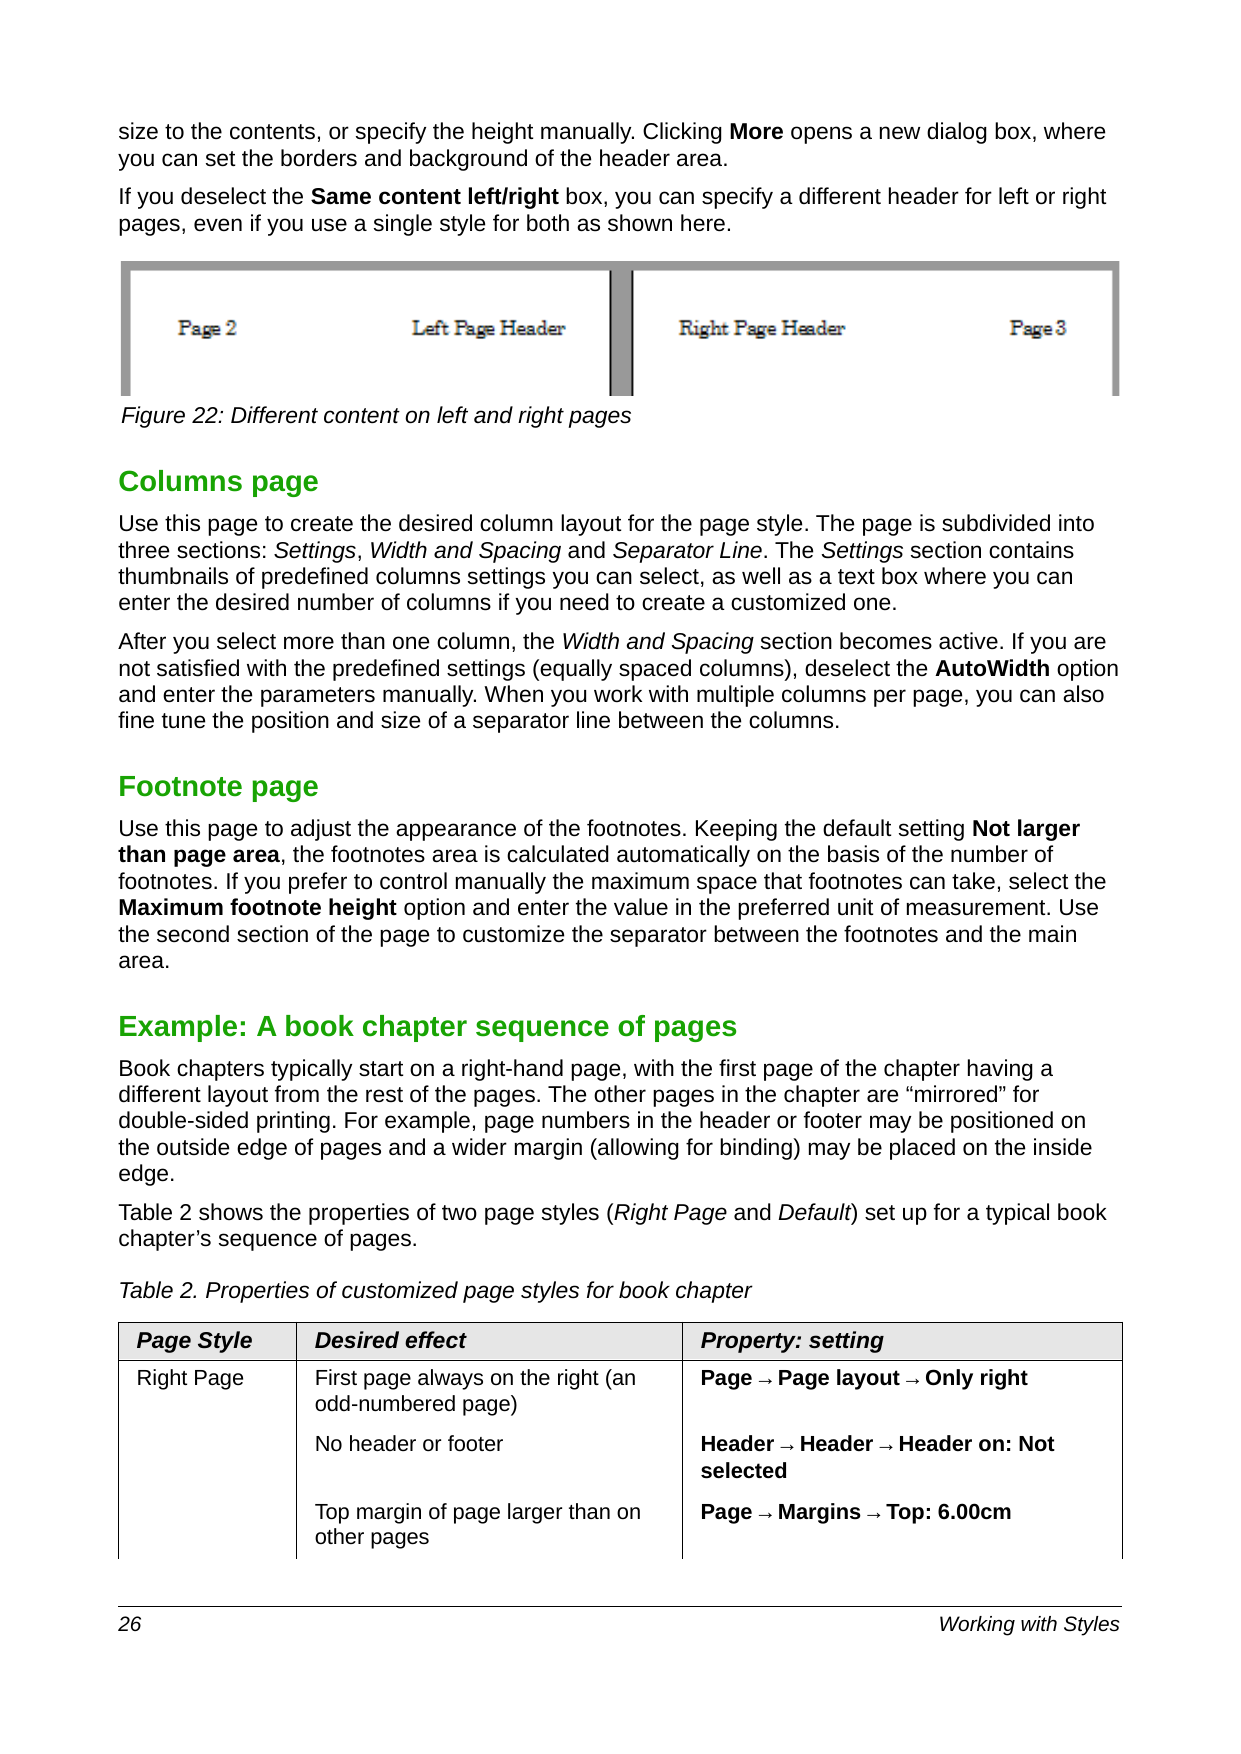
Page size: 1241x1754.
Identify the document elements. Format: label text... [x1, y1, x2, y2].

table_cell Header → Header → Header on: Not selected [683, 1426, 1122, 1493]
table_header Property: setting [683, 1323, 1122, 1359]
table_cell No header or footer [297, 1426, 682, 1493]
subtitle Footnote page [118, 769, 1122, 803]
table_header Page Style [119, 1323, 296, 1359]
text If you deselect the Same content left/right box, you can specify a different header for left or right pages, even if you use a single style for both as shown here. [118, 183, 1122, 236]
subtitle Columns page [118, 464, 1122, 498]
table_cell Right Page [119, 1361, 296, 1426]
picture [120, 261, 1120, 396]
table_header First page always on the right (an odd-numbered page) [297, 1361, 682, 1426]
subtitle Example: A book chapter sequence of pages [118, 1009, 1122, 1042]
table_cell Page → Margins → Top: 6.00cm [683, 1493, 1122, 1559]
text Table 2 shows the properties of two page styles (Right Page and Default) set up for a typical book chapter’s sequence of pages. [118, 1199, 1122, 1252]
text Book chapters typically start on a right-hand page, with the first page of the chapter having a different layout from the rest of the pages. The other pages in the chapter are “mirrored” for double-sided printing. For example, page numbers in the header or footer may be positioned on the outside edge of pages and a wider margin (allowing for binding) may be placed on the inside edge. [118, 1055, 1122, 1186]
text After you select more than one column, the Width and Spacing section becomes active. If you are not satisfied with the predefined settings (equally spaced columns), deselect the AutoWidth option and enter the parameters manually. When you work with multiple columns per page, you can also fine tune the position and size of a separator line between the columns. [118, 628, 1122, 734]
text size to the contents, or specify the height manually. Clicking More opens a new dialog box, where you can set the borders and background of the header area. [118, 118, 1122, 171]
text Use this page to adjust the appearance of the footnotes. Keeping the default setting Not larger than page area, the footnotes area is calculated automatically on the basis of the number of footnotes. If you prefer to control manually the maximum space that footnotes can take, select the Maximum footnote height option and enter the value in the preferred unit of measurement. Use the second section of the page to customize the separator between the footnotes and the main area. [118, 815, 1122, 973]
text Table 2. Properties of customized page styles for book chapter [118, 1277, 1122, 1303]
text Figure 22: Different content on left and right pages [121, 402, 1119, 429]
text Use this page to create the desired column layout for the page style. The page is subdivided into three sections: Settings, Width and Spacing and Separator Line. The Settings section contains thumbnails of predefined columns settings you can select, as well as a text box where you can enter the desired number of columns if you need to create a customized one. [118, 510, 1122, 616]
table_cell Top margin of page larger than on other pages [297, 1493, 682, 1559]
table_header Desired effect [297, 1323, 682, 1359]
table_header Page → Page layout → Only right [683, 1361, 1122, 1426]
